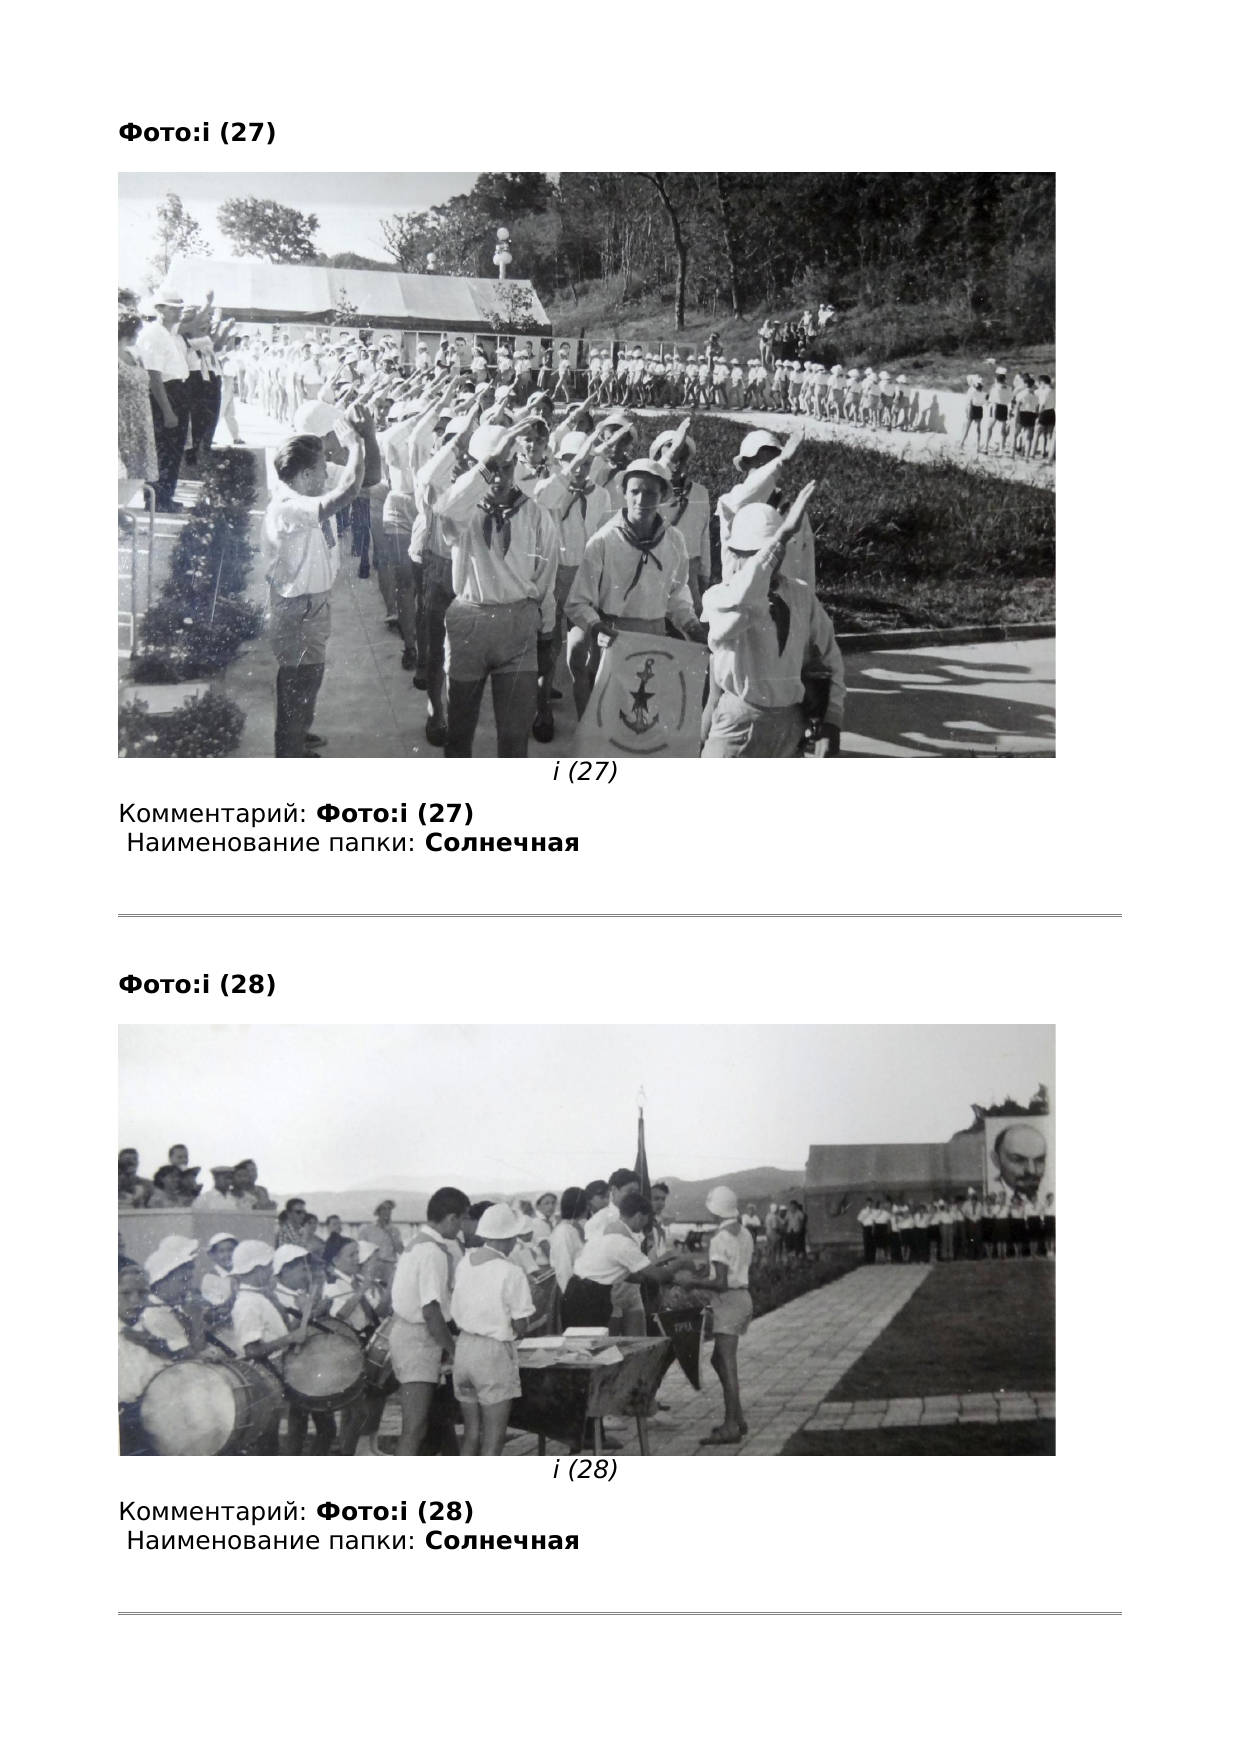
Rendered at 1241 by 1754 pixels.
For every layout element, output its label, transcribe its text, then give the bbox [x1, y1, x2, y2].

text Комментарий: Фото:i (27) Наименование папки: Солнечная [118, 799, 1122, 887]
subtitle Фото:i (27) [118, 118, 1122, 147]
text i (27) [118, 758, 1056, 787]
subtitle Фото:i (28) [118, 971, 1122, 1000]
text i (28) [118, 1456, 1056, 1485]
text Комментарий: Фото:i (28) Наименование папки: Солнечная [118, 1497, 1122, 1585]
picture [118, 172, 1056, 758]
picture [118, 1024, 1056, 1456]
